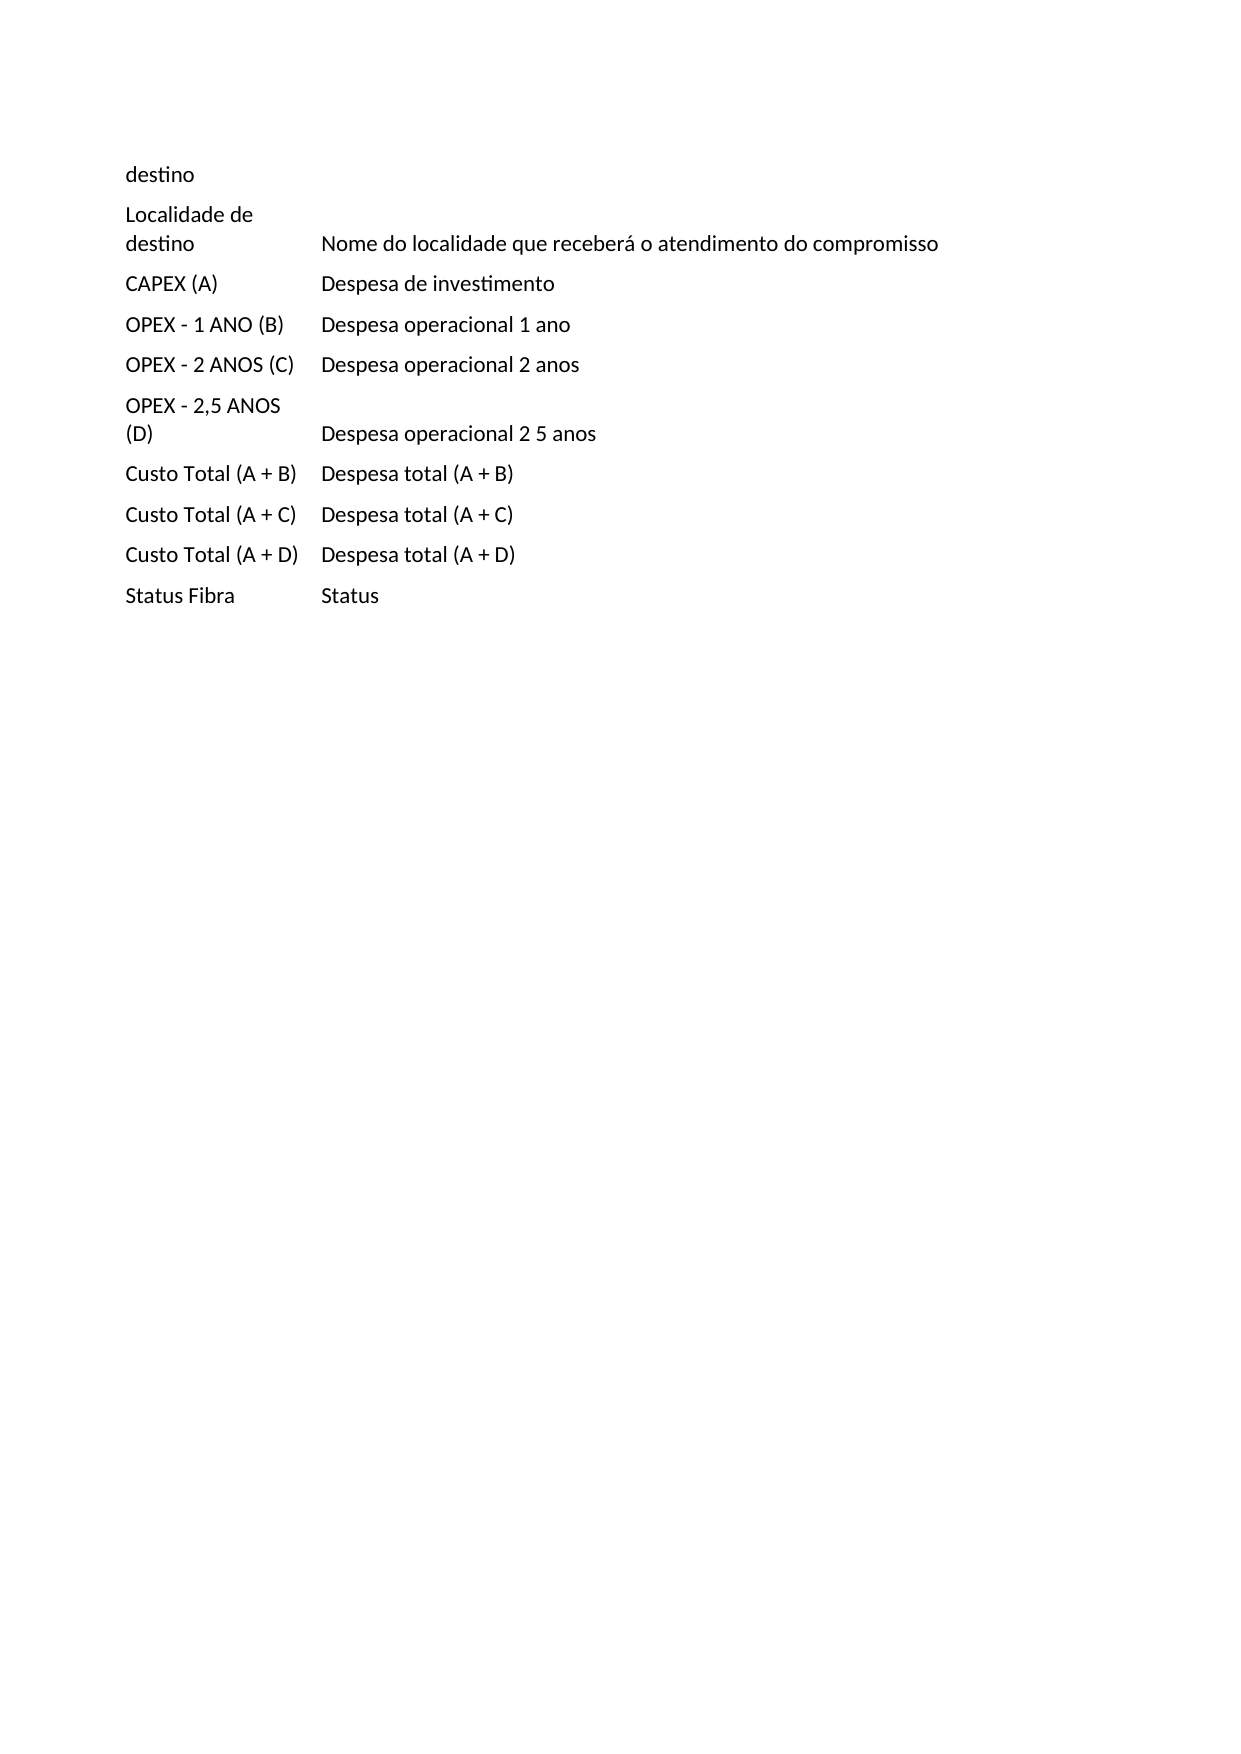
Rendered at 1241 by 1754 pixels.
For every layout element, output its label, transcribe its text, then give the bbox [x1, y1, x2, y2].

table_cell CAPEX (A) [118, 257, 314, 297]
table_cell Despesa de investimento [314, 257, 1122, 297]
table_cell OPEX - 1 ANO (B) [118, 297, 314, 338]
table_cell Nome do localidade que receberá o atendimento do compromisso [314, 188, 1122, 257]
table_cell Custo Total (A + B) [118, 447, 314, 487]
table_cell Custo Total (A + D) [118, 528, 314, 568]
table_cell Despesa total (A + B) [314, 447, 1122, 487]
table_cell Despesa operacional 2 5 anos [314, 378, 1122, 447]
table_cell OPEX - 2 ANOS (C) [118, 338, 314, 378]
table_cell Status [314, 568, 1122, 609]
table_cell Status Fibra [118, 568, 314, 609]
table_cell OPEX - 2,5 ANOS (D) [118, 378, 314, 447]
table_cell Despesa total (A + D) [314, 528, 1122, 568]
table_cell Despesa total (A + C) [314, 487, 1122, 528]
table_cell Localidade de destino [118, 188, 314, 257]
table_cell [314, 148, 1122, 188]
table_cell Custo Total (A + C) [118, 487, 314, 528]
table_cell Despesa operacional 2 anos [314, 338, 1122, 378]
table_cell destino [118, 148, 314, 188]
table_cell Despesa operacional 1 ano [314, 297, 1122, 338]
